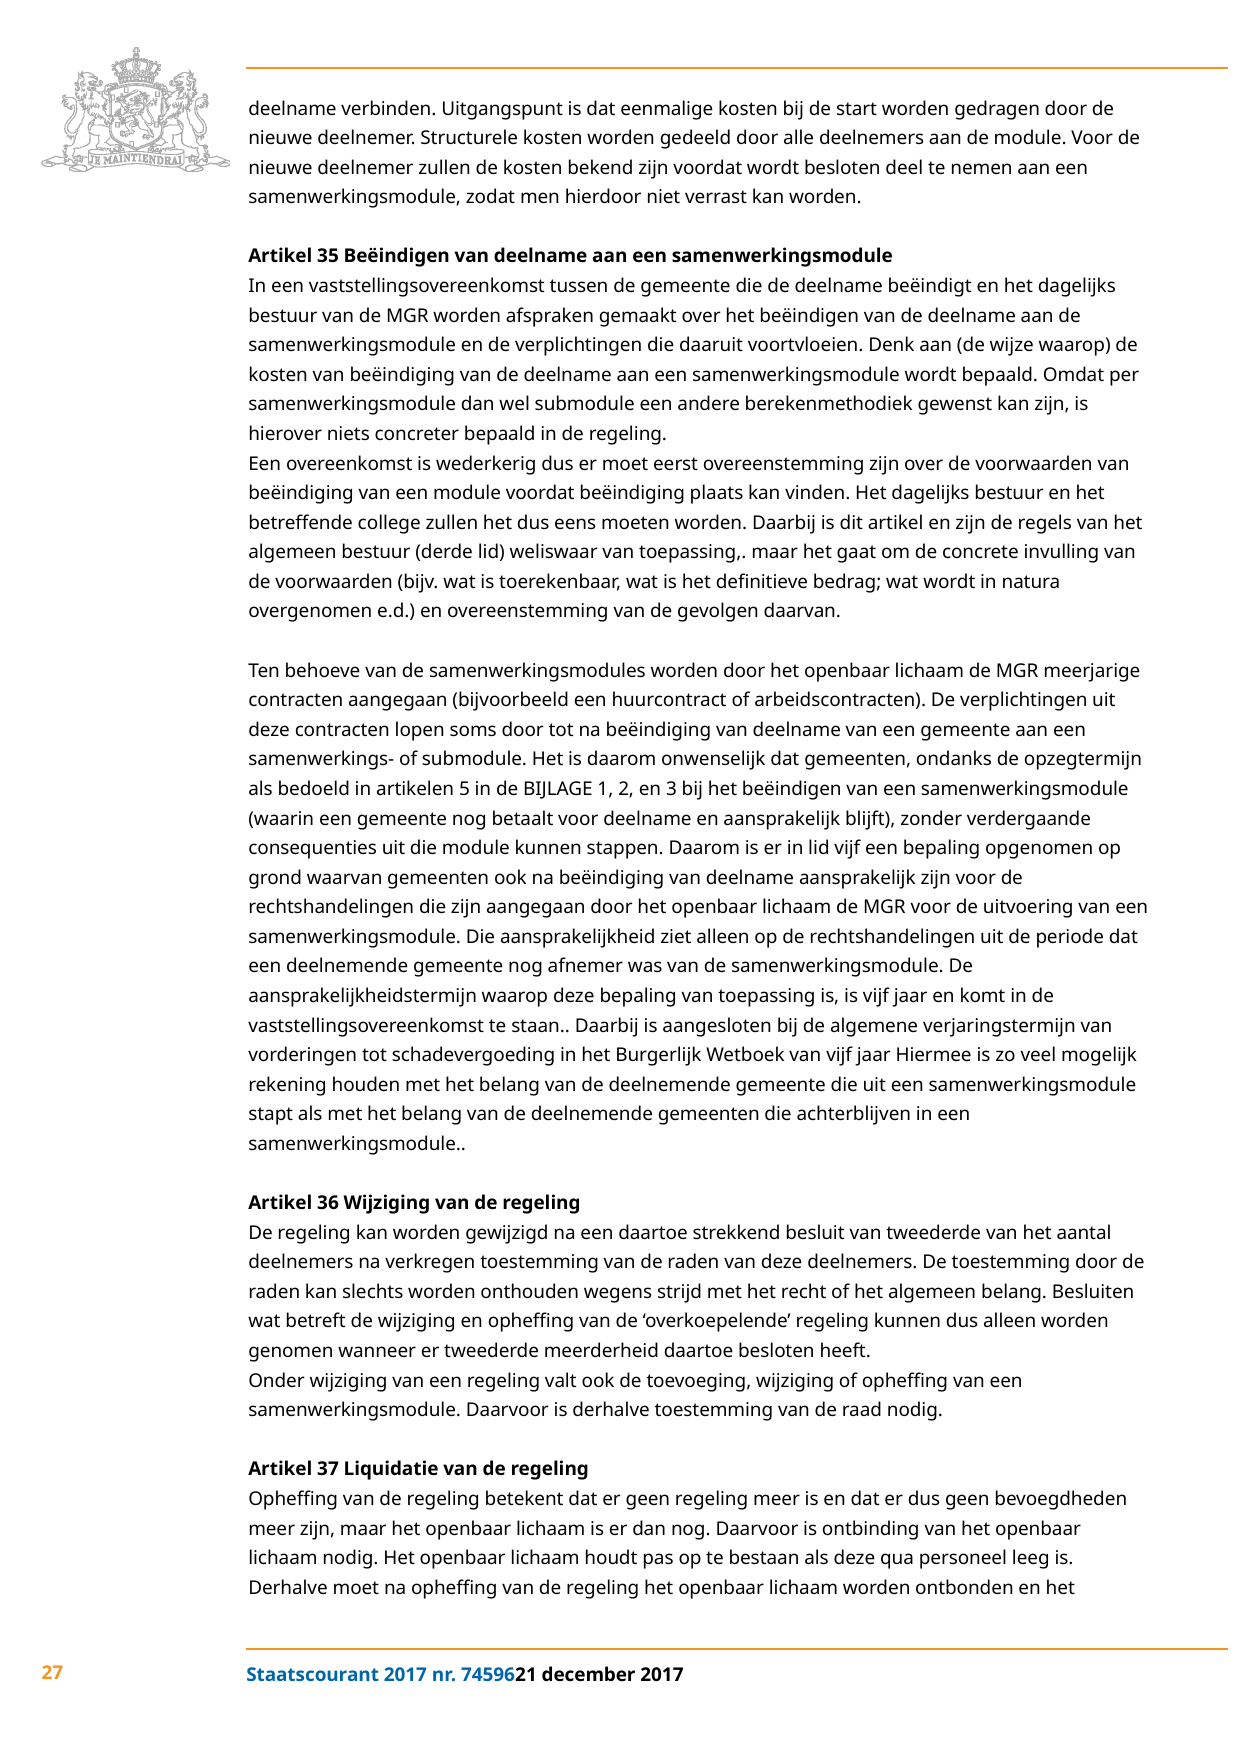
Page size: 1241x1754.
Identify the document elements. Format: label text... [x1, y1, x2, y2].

text De regeling kan worden gewijzigd na een daartoe strekkend besluit van tweederde van het aantal deelnemers na verkregen toestemming van de raden van deze deelnemers. De toestemming door de raden kan slechts worden onthouden wegens strijd met het recht of het algemeen belang. Besluiten wat betreft de wijziging en opheffing van de ‘overkoepelende’ regeling kunnen dus alleen worden genomen wanneer er tweederde meerderheid daartoe besloten heeft. [248, 1219, 1152, 1363]
text Artikel 36 Wijziging van de regeling [248, 1189, 1152, 1215]
text deelname verbinden. Uitgangspunt is dat eenmalige kosten bij de start worden gedragen door de nieuwe deelnemer. Structurele kosten worden gedeeld door alle deelnemers aan de module. Voor de nieuwe deelnemer zullen de kosten bekend zijn voordat wordt besloten deel te nemen aan een samenwerkingsmodule, zodat men hierdoor niet verrast kan worden. [248, 95, 1152, 209]
picture [41, 47, 231, 172]
text Ten behoeve van de samenwerkingsmodules worden door het openbaar lichaam de MGR meerjarige contracten aangegaan (bijvoorbeeld een huurcontract of arbeidscontracten). De verplichtingen uit deze contracten lopen soms door tot na beëindiging van deelname van een gemeente aan een samenwerkings- of submodule. Het is daarom onwenselijk dat gemeenten, ondanks de opzegtermijn als bedoeld in artikelen 5 in de BIJLAGE 1, 2, en 3 bij het beëindigen van een samenwerkingsmodule (waarin een gemeente nog betaalt voor deelname en aansprakelijk blijft), zonder verdergaande consequenties uit die module kunnen stappen. Daarom is er in lid vijf een bepaling opgenomen op grond waarvan gemeenten ook na beëindiging van deelname aansprakelijk zijn voor de rechtshandelingen die zijn aangegaan door het openbaar lichaam de MGR voor de uitvoering van een samenwerkingsmodule. Die aansprakelijkheid ziet alleen op de rechtshandelingen uit de periode dat een deelnemende gemeente nog afnemer was van de samenwerkingsmodule. De aansprakelijkheidstermijn waarop deze bepaling van toepassing is, is vijf jaar en komt in de vaststellingsovereenkomst te staan.. Daarbij is aangesloten bij de algemene verjaringstermijn van vorderingen tot schadevergoeding in het Burgerlijk Wetboek van vijf jaar Hiermee is zo veel mogelijk rekening houden met het belang van de deelnemende gemeente die uit een samenwerkingsmodule stapt als met het belang van de deelnemende gemeenten die achterblijven in een samenwerkingsmodule.. [248, 657, 1152, 1156]
text Artikel 35 Beëindigen van deelname aan een samenwerkingsmodule [248, 243, 1152, 268]
text Artikel 37 Liquidatie van de regeling [248, 1456, 1152, 1481]
text Een overeenkomst is wederkerig dus er moet eerst overeenstemming zijn over de voorwaarden van beëindiging van een module voordat beëindiging plaats kan vinden. Het dagelijks bestuur en het betreffende college zullen het dus eens moeten worden. Daarbij is dit artikel en zijn de regels van het algemeen bestuur (derde lid) weliswaar van toepassing,. maar het gaat om de concrete invulling van de voorwaarden (bijv. wat is toerekenbaar, wat is het definitieve bedrag; wat wordt in natura overgenomen e.d.) en overeenstemming van de gevolgen daarvan. [248, 450, 1152, 623]
text Opheffing van de regeling betekent dat er geen regeling meer is en dat er dus geen bevoegdheden meer zijn, maar het openbaar lichaam is er dan nog. Daarvoor is ontbinding van het openbaar lichaam nodig. Het openbaar lichaam houdt pas op te bestaan als deze qua personeel leeg is. Derhalve moet na opheffing van de regeling het openbaar lichaam worden ontbonden en het [248, 1485, 1152, 1600]
text In een vaststellingsovereenkomst tussen de gemeente die de deelname beëindigt en het dagelijks bestuur van de MGR worden afspraken gemaakt over het beëindigen van de deelname aan de samenwerkingsmodule en de verplichtingen die daaruit voortvloeien. Denk aan (de wijze waarop) de kosten van beëindiging van de deelname aan een samenwerkingsmodule wordt bepaald. Omdat per samenwerkingsmodule dan wel submodule een andere berekenmethodiek gewenst kan zijn, is hierover niets concreter bepaald in de regeling. [248, 272, 1152, 446]
text Onder wijziging van een regeling valt ook de toevoeging, wijziging of opheffing van een samenwerkingsmodule. Daarvoor is derhalve toestemming van de raad nodig. [248, 1367, 1152, 1422]
